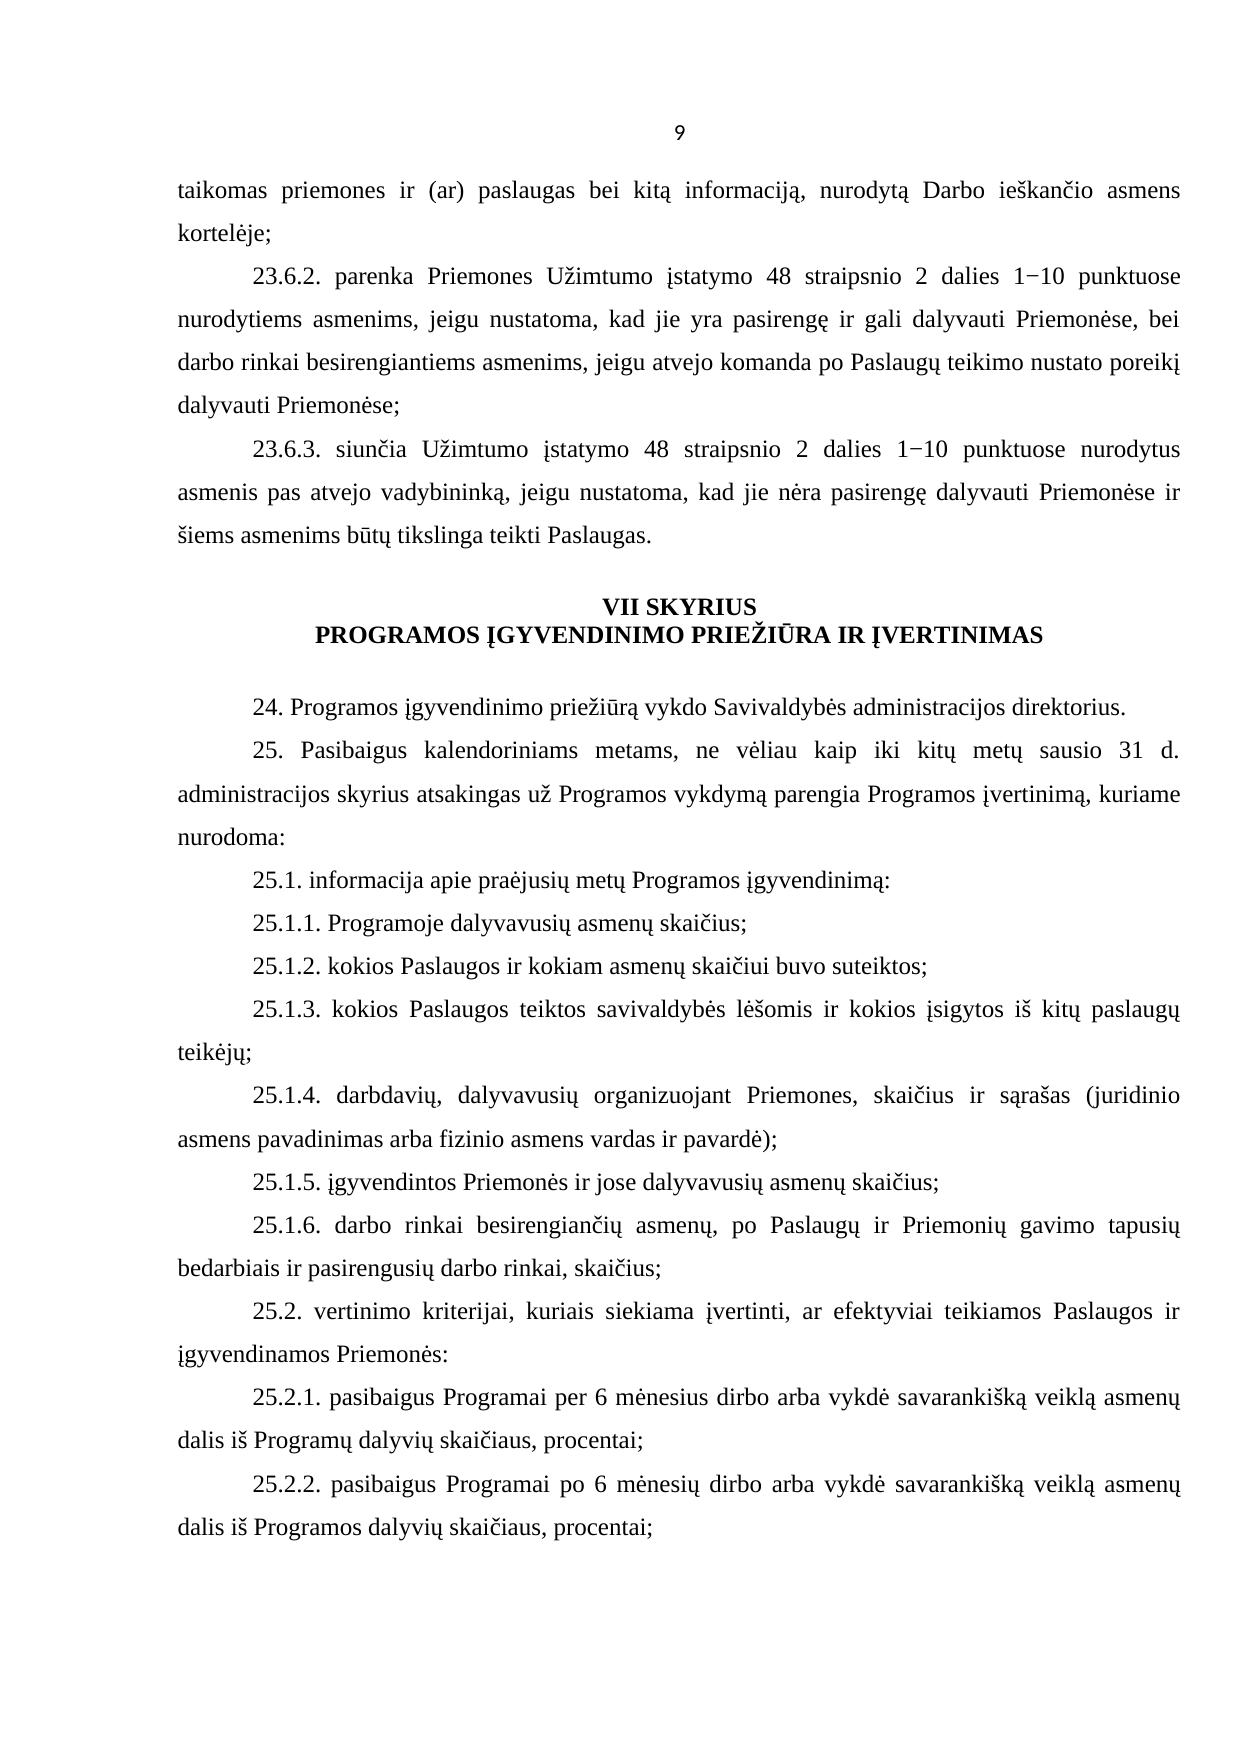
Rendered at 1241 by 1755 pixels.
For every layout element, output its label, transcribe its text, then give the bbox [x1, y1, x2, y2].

text 25.1.6. darbo rinkai besirengiančių asmenų, po Paslaugų ir Priemonių gavimo tapusių bedarbiais ir pasirengusių darbo rinkai, skaičius; [177, 1210, 1181, 1282]
text taikomas priemones ir (ar) paslaugas bei kitą informaciją, nurodytą Darbo ieškančio asmens kortelėje; [177, 175, 1181, 247]
text 25.2.2. pasibaigus Programai po 6 mėnesių dirbo arba vykdė savarankišką veiklą asmenų dalis iš Programos dalyvių skaičiaus, procentai; [177, 1469, 1181, 1541]
text 25. Pasibaigus kalendoriniams metams, ne vėliau kaip iki kitų metų sausio 31 d. administracijos skyrius atsakingas už Programos vykdymą parengia Programos įvertinimą, kuriame nurodoma: [177, 736, 1181, 851]
text 25.1.4. darbdavių, dalyvavusių organizuojant Priemones, skaičius ir sąrašas (juridinio asmens pavadinimas arba fizinio asmens vardas ir pavardė); [177, 1081, 1181, 1152]
text 25.2. vertinimo kriterijai, kuriais siekiama įvertinti, ar efektyviai teikiamos Paslaugos ir įgyvendinamos Priemonės: [177, 1296, 1181, 1368]
text 24. Programos įgyvendinimo priežiūrą vykdo Savivaldybės administracijos direktorius. [177, 692, 1181, 721]
text 25.1.3. kokios Paslaugos teiktos savivaldybės lėšomis ir kokios įsigytos iš kitų paslaugų teikėjų; [177, 994, 1181, 1066]
text 25.1.2. kokios Paslaugos ir kokiam asmenų skaičiui buvo suteiktos; [177, 951, 1181, 980]
text 25.1.1. Programoje dalyvavusių asmenų skaičius; [177, 908, 1181, 937]
text 25.1.5. įgyvendintos Priemonės ir jose dalyvavusių asmenų skaičius; [177, 1167, 1181, 1196]
text VII SKYRIUS [177, 592, 1181, 621]
text 23.6.2. parenka Priemones Užimtumo įstatymo 48 straipsnio 2 dalies 1−10 punktuose nurodytiems asmenims, jeigu nustatoma, kad jie yra pasirengę ir gali dalyvauti Priemonėse, bei darbo rinkai besirengiantiems asmenims, jeigu atvejo komanda po Paslaugų teikimo nustato poreikį dalyvauti Priemonėse; [177, 261, 1181, 419]
text 25.2.1. pasibaigus Programai per 6 mėnesius dirbo arba vykdė savarankišką veiklą asmenų dalis iš Programų dalyvių skaičiaus, procentai; [177, 1382, 1181, 1454]
text 25.1. informacija apie praėjusių metų Programos įgyvendinimą: [177, 865, 1181, 894]
text PROGRAMOS ĮGYVENDINIMO PRIEŽIŪRA IR ĮVERTINIMAS [177, 621, 1181, 649]
text 23.6.3. siunčia Užimtumo įstatymo 48 straipsnio 2 dalies 1−10 punktuose nurodytus asmenis pas atvejo vadybininką, jeigu nustatoma, kad jie nėra pasirengę dalyvauti Priemonėse ir šiems asmenims būtų tikslinga teikti Paslaugas. [177, 434, 1181, 549]
